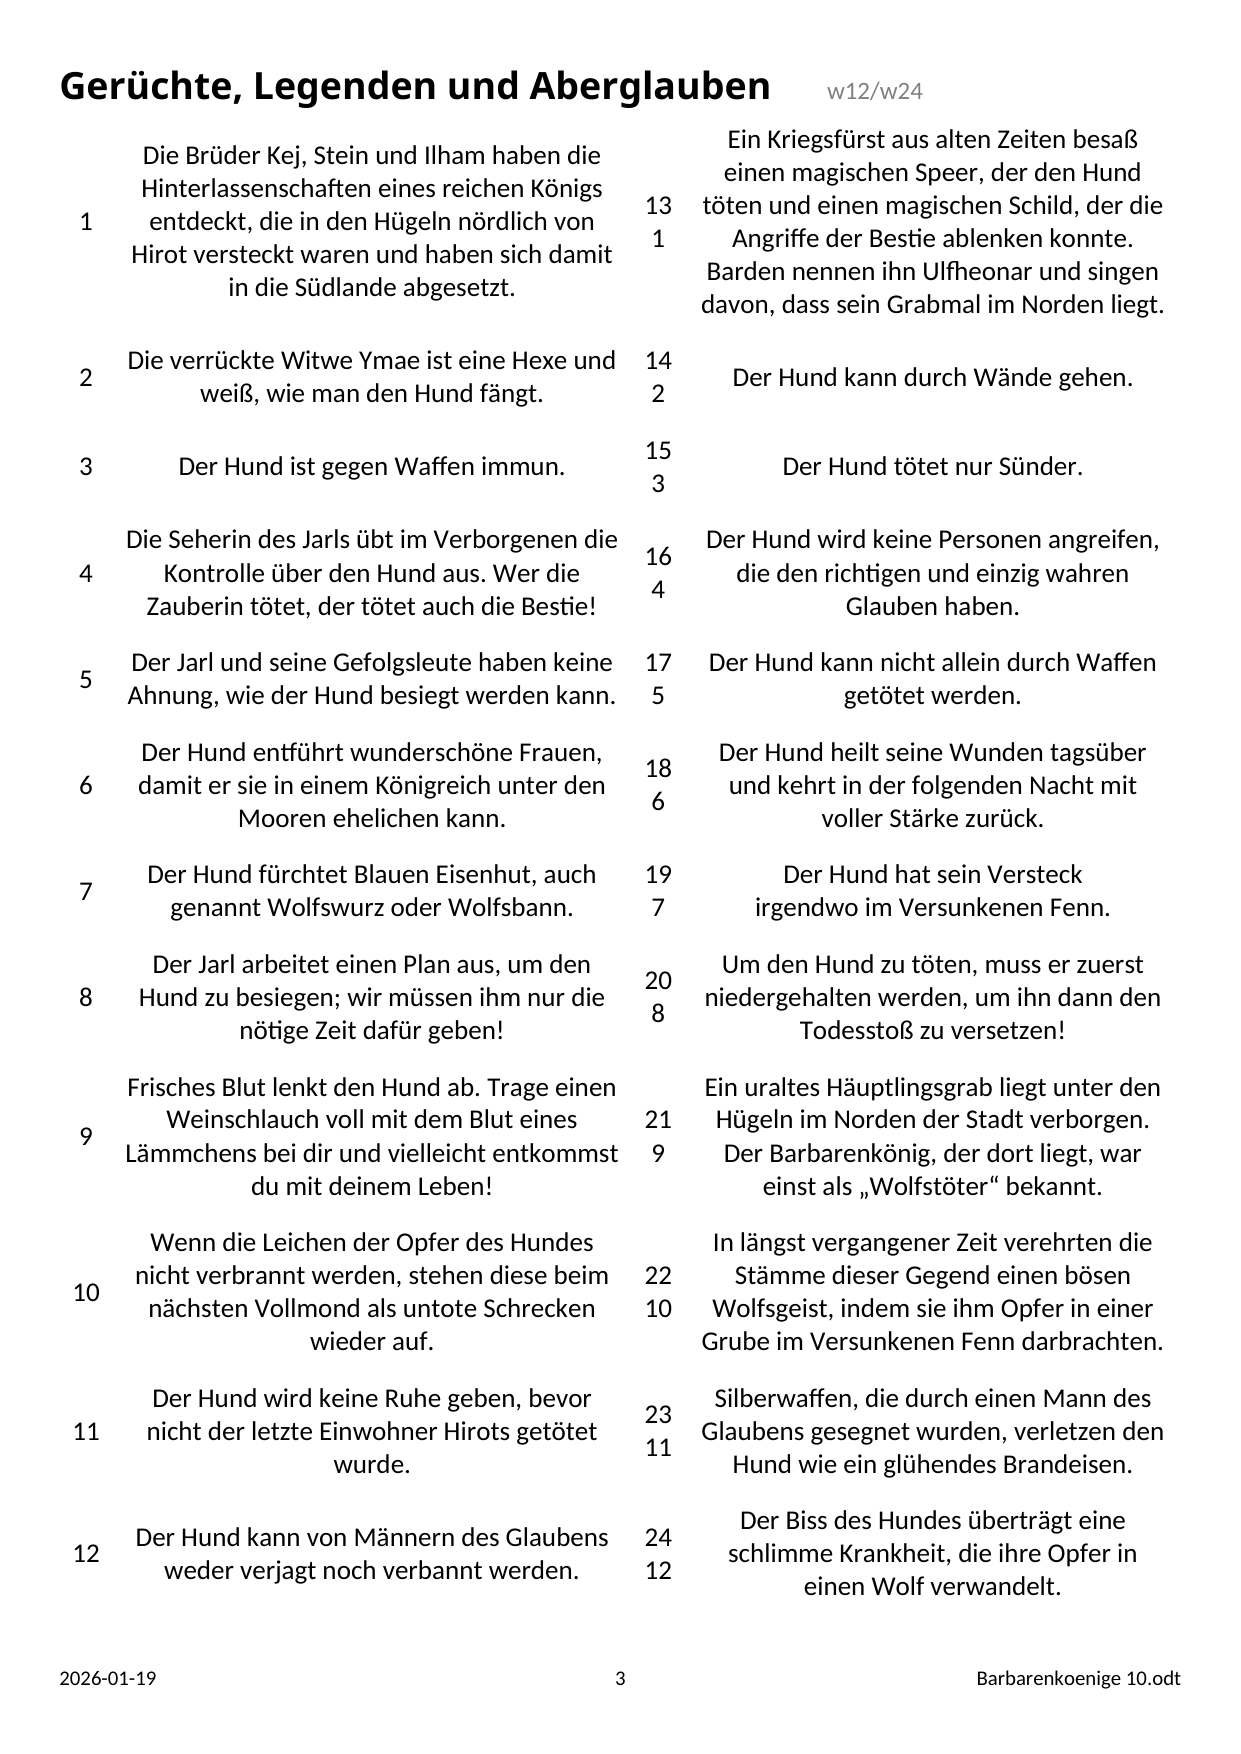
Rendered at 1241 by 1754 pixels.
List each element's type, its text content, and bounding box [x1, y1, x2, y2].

table_cell 11 [59, 1369, 113, 1492]
table_cell 23 11 [631, 1369, 685, 1492]
table_cell 24 12 [631, 1492, 685, 1614]
table_cell Der Hund hat sein Versteck irgendwo im Versunkenen Fenn. [685, 846, 1181, 935]
table_cell 15 3 [631, 421, 685, 511]
table_cell 8 [59, 935, 113, 1058]
table_cell Wenn die Leichen der Opfer des Hundes nicht verbrannt werden, stehen diese beim nächsten Vollmond als untote Schrecken wieder auf. [113, 1214, 631, 1369]
table_cell Der Hund kann von Männern des Glaubens weder verjagt noch verbannt werden. [113, 1492, 631, 1614]
table_cell Silberwaffen, die durch einen Mann des Glaubens gesegnet wurden, verletzen den Hund wie ein glühendes Brandeisen. [685, 1369, 1181, 1492]
table_cell Der Biss des Hundes überträgt eine schlimme Krankheit, die ihre Opfer in einen Wolf verwandelt. [685, 1492, 1181, 1614]
text Gerüchte, Legenden und Aberglauben w12/w24 [59, 59, 1181, 110]
table_header Die Brüder Kej, Stein und Ilham haben die Hinterlassenschaften eines reichen Königs entdeckt, die in den Hügeln nördlich von Hirot versteckt waren und haben sich damit in die Südlande abgesetzt. [113, 110, 631, 332]
table_cell Der Hund wird keine Ruhe geben, bevor nicht der letzte Einwohner Hirots getötet wurde. [113, 1369, 631, 1492]
table_cell 19 7 [631, 846, 685, 935]
table_cell 9 [59, 1058, 113, 1213]
table_cell Der Jarl arbeitet einen Plan aus, um den Hund zu besiegen; wir müssen ihm nur die nötige Zeit dafür geben! [113, 935, 631, 1058]
table_cell Der Hund kann nicht allein durch Waffen getötet werden. [685, 634, 1181, 723]
table_cell 21 9 [631, 1058, 685, 1213]
table_cell 12 [59, 1492, 113, 1614]
table_cell 20 8 [631, 935, 685, 1058]
table_cell 18 6 [631, 723, 685, 846]
table_cell 14 2 [631, 332, 685, 421]
table_cell Der Hund wird keine Personen angreifen, die den richtigen und einzig wahren Glauben haben. [685, 511, 1181, 633]
table_header 1 [59, 110, 113, 332]
table_header Ein Kriegsfürst aus alten Zeiten besaß einen magischen Speer, der den Hund töten und einen magischen Schild, der die Angriffe der Bestie ablenken konnte. Barden nennen ihn Ulfheonar und singen davon, dass sein Grabmal im Norden liegt. [685, 110, 1181, 332]
table_cell 5 [59, 634, 113, 723]
table_cell Der Hund tötet nur Sünder. [685, 421, 1181, 511]
table_cell 3 [59, 421, 113, 511]
table_cell Der Hund kann durch Wände gehen. [685, 332, 1181, 421]
table_cell Der Hund heilt seine Wunden tagsüber und kehrt in der folgenden Nacht mit voller Stärke zurück. [685, 723, 1181, 846]
table_cell Die verrückte Witwe Ymae ist eine Hexe und weiß, wie man den Hund fängt. [113, 332, 631, 421]
table_cell Der Hund ist gegen Waffen immun. [113, 421, 631, 511]
table_cell 6 [59, 723, 113, 846]
table_cell 16 4 [631, 511, 685, 633]
table_cell Frisches Blut lenkt den Hund ab. Trage einen Weinschlauch voll mit dem Blut eines Lämmchens bei dir und vielleicht entkommst du mit deinem Leben! [113, 1058, 631, 1213]
table_cell In längst vergangener Zeit verehrten die Stämme dieser Gegend einen bösen Wolfsgeist, indem sie ihm Opfer in einer Grube im Versunkenen Fenn darbrachten. [685, 1214, 1181, 1369]
table_cell Ein uraltes Häuptlingsgrab liegt unter den Hügeln im Norden der Stadt verborgen. Der Barbarenkönig, der dort liegt, war einst als „Wolfstöter“ bekannt. [685, 1058, 1181, 1213]
table_header 13 1 [631, 110, 685, 332]
table_cell 4 [59, 511, 113, 633]
table_cell Der Jarl und seine Gefolgsleute haben keine Ahnung, wie der Hund besiegt werden kann. [113, 634, 631, 723]
table_cell 22 10 [631, 1214, 685, 1369]
table_cell 10 [59, 1214, 113, 1369]
table_cell 17 5 [631, 634, 685, 723]
table_cell 2 [59, 332, 113, 421]
table_cell Die Seherin des Jarls übt im Verborgenen die Kontrolle über den Hund aus. Wer die Zauberin tötet, der tötet auch die Bestie! [113, 511, 631, 633]
table_cell 7 [59, 846, 113, 935]
table_cell Um den Hund zu töten, muss er zuerst niedergehalten werden, um ihn dann den Todesstoß zu versetzen! [685, 935, 1181, 1058]
table_cell Der Hund fürchtet Blauen Eisenhut, auch genannt Wolfswurz oder Wolfsbann. [113, 846, 631, 935]
table_cell Der Hund entführt wunderschöne Frauen, damit er sie in einem Königreich unter den Mooren ehelichen kann. [113, 723, 631, 846]
